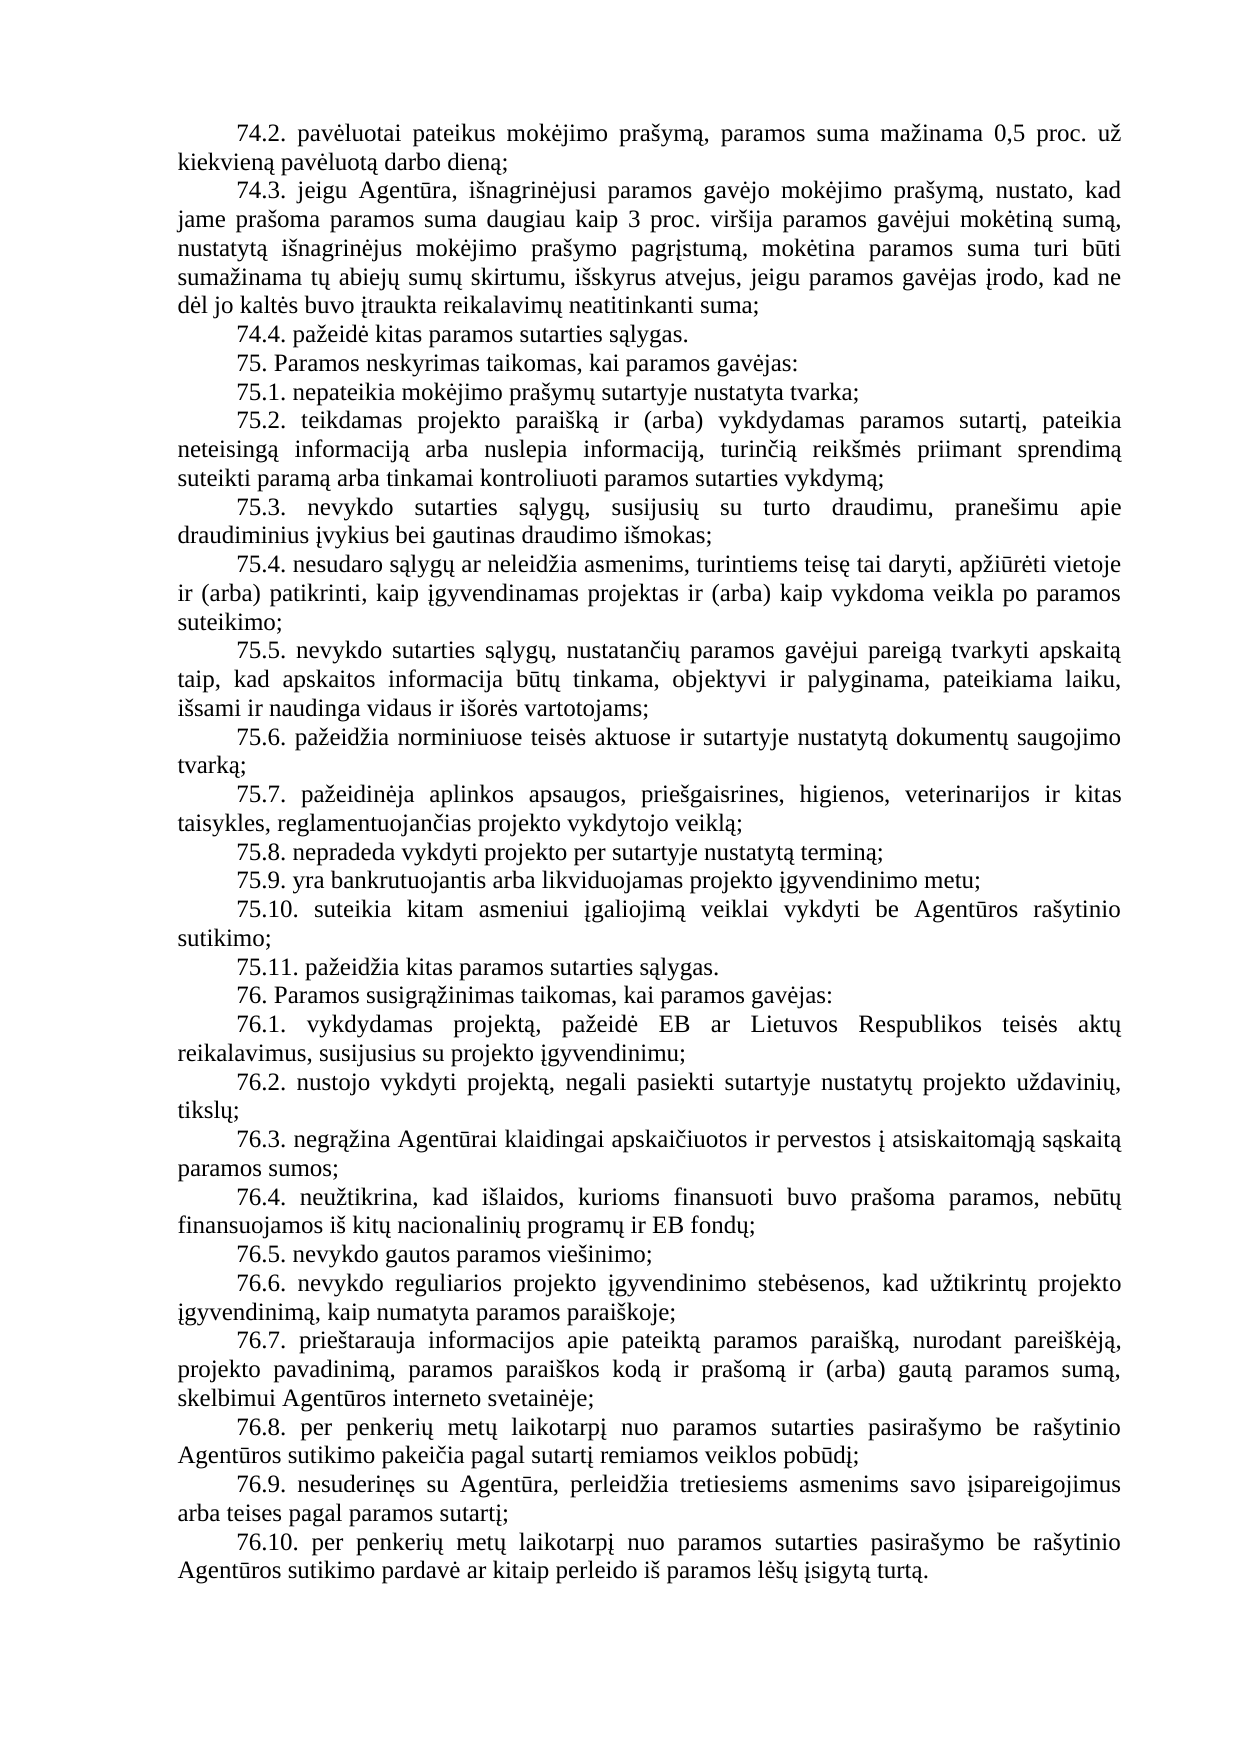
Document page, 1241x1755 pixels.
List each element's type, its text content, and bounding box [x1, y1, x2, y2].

text 75.5. nevykdo sutarties sąlygų, nustatančių paramos gavėjui pareigą tvarkyti apskaitą taip, kad apskaitos informacija būtų tinkama, objektyvi ir palyginama, pateikiama laiku, išsami ir naudinga vidaus ir išorės vartotojams; [177, 636, 1122, 722]
text 75.3. nevykdo sutarties sąlygų, susijusių su turto draudimu, pranešimu apie draudiminius įvykius bei gautinas draudimo išmokas; [177, 492, 1122, 549]
text 75.9. yra bankrutuojantis arba likviduojamas projekto įgyvendinimo metu; [177, 866, 1122, 894]
text 75.1. nepateikia mokėjimo prašymų sutartyje nustatyta tvarka; [177, 377, 1122, 406]
text 76.2. nustojo vykdyti projektą, negali pasiekti sutartyje nustatytų projekto uždavinių, tikslų; [177, 1067, 1122, 1124]
text 76.5. nevykdo gautos paramos viešinimo; [177, 1239, 1122, 1268]
text 75. Paramos neskyrimas taikomas, kai paramos gavėjas: [177, 348, 1122, 377]
text 76.10. per penkerių metų laikotarpį nuo paramos sutarties pasirašymo be rašytinio Agentūros sutikimo pardavė ar kitaip perleido iš paramos lėšų įsigytą turtą. [177, 1527, 1122, 1584]
text 76.4. neužtikrina, kad išlaidos, kurioms finansuoti buvo prašoma paramos, nebūtų finansuojamos iš kitų nacionalinių programų ir EB fondų; [177, 1182, 1122, 1239]
text 76.7. prieštarauja informacijos apie pateiktą paramos paraišką, nurodant pareiškėją, projekto pavadinimą, paramos paraiškos kodą ir prašomą ir (arba) gautą paramos sumą, skelbimui Agentūros interneto svetainėje; [177, 1326, 1122, 1412]
text 76.8. per penkerių metų laikotarpį nuo paramos sutarties pasirašymo be rašytinio Agentūros sutikimo pakeičia pagal sutartį remiamos veiklos pobūdį; [177, 1412, 1122, 1469]
text 74.3. jeigu Agentūra, išnagrinėjusi paramos gavėjo mokėjimo prašymą, nustato, kad jame prašoma paramos suma daugiau kaip 3 proc. viršija paramos gavėjui mokėtiną sumą, nustatytą išnagrinėjus mokėjimo prašymo pagrįstumą, mokėtina paramos suma turi būti sumažinama tų abiejų sumų skirtumu, išskyrus atvejus, jeigu paramos gavėjas įrodo, kad ne dėl jo kaltės buvo įtraukta reikalavimų neatitinkanti suma; [177, 176, 1122, 319]
text 76. Paramos susigrąžinimas taikomas, kai paramos gavėjas: [177, 981, 1122, 1009]
text 75.4. nesudaro sąlygų ar neleidžia asmenims, turintiems teisę tai daryti, apžiūrėti vietoje ir (arba) patikrinti, kaip įgyvendinamas projektas ir (arba) kaip vykdoma veikla po paramos suteikimo; [177, 549, 1122, 636]
text 75.8. nepradeda vykdyti projekto per sutartyje nustatytą terminą; [177, 837, 1122, 866]
text 75.7. pažeidinėja aplinkos apsaugos, priešgaisrines, higienos, veterinarijos ir kitas taisykles, reglamentuojančias projekto vykdytojo veiklą; [177, 779, 1122, 837]
text 76.1. vykdydamas projektą, pažeidė EB ar Lietuvos Respublikos teisės aktų reikalavimus, susijusius su projekto įgyvendinimu; [177, 1009, 1122, 1067]
text 75.11. pažeidžia kitas paramos sutarties sąlygas. [177, 952, 1122, 981]
text 75.6. pažeidžia norminiuose teisės aktuose ir sutartyje nustatytą dokumentų saugojimo tvarką; [177, 722, 1122, 779]
text 76.6. nevykdo reguliarios projekto įgyvendinimo stebėsenos, kad užtikrintų projekto įgyvendinimą, kaip numatyta paramos paraiškoje; [177, 1268, 1122, 1326]
text 74.2. pavėluotai pateikus mokėjimo prašymą, paramos suma mažinama 0,5 proc. už kiekvieną pavėluotą darbo dieną; [177, 118, 1122, 176]
text 76.3. negrąžina Agentūrai klaidingai apskaičiuotos ir pervestos į atsiskaitomąją sąskaitą paramos sumos; [177, 1124, 1122, 1182]
text 75.10. suteikia kitam asmeniui įgaliojimą veiklai vykdyti be Agentūros rašytinio sutikimo; [177, 894, 1122, 952]
text 74.4. pažeidė kitas paramos sutarties sąlygas. [177, 319, 1122, 348]
text 75.2. teikdamas projekto paraišką ir (arba) vykdydamas paramos sutartį, pateikia neteisingą informaciją arba nuslepia informaciją, turinčią reikšmės priimant sprendimą suteikti paramą arba tinkamai kontroliuoti paramos sutarties vykdymą; [177, 406, 1122, 492]
text 76.9. nesuderinęs su Agentūra, perleidžia tretiesiems asmenims savo įsipareigojimus arba teises pagal paramos sutartį; [177, 1469, 1122, 1527]
